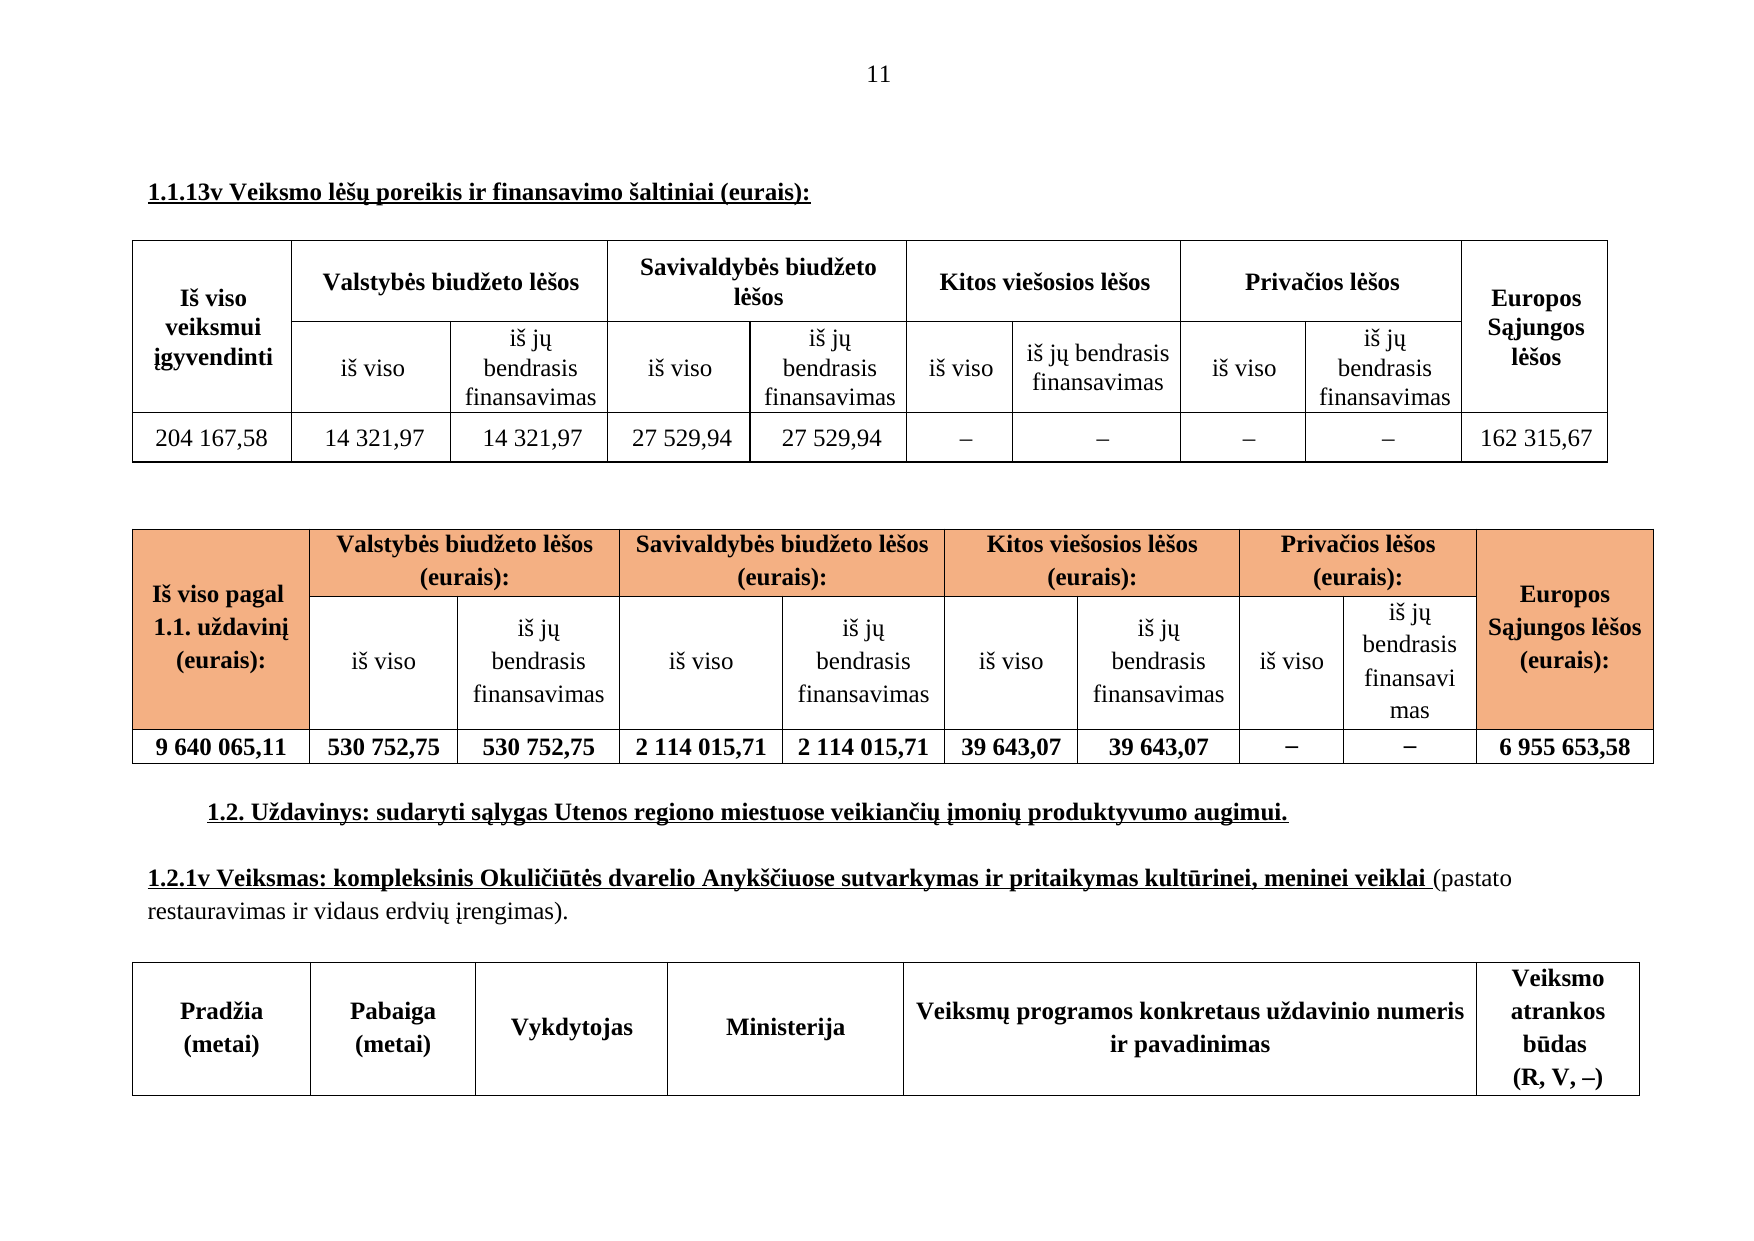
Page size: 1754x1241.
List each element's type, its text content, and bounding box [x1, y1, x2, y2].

table_cell – [1013, 413, 1180, 461]
table_cell Veiksmų programos konkretaus uždavinio numeris ir pavadinimas [904, 963, 1476, 1095]
table_header [1639, 830, 1655, 962]
table_header Valstybės biudžeto lėšos (eurais): [310, 530, 619, 596]
table_cell Pradžia (metai) [133, 963, 310, 1095]
table_header Kitos viešosios lėšos [907, 241, 1180, 321]
table_cell iš jų bendrasis finansavimas [783, 597, 944, 729]
table_cell iš jų bendrasis finansavimas [1344, 597, 1476, 729]
table_cell – [1181, 413, 1305, 461]
table_cell iš jų bendrasis finansavimas [1013, 322, 1180, 412]
table_cell 204 167,58 [133, 413, 291, 461]
table_cell 2 114 015,71 [783, 730, 944, 763]
table_header Privačios lėšos [1181, 241, 1461, 321]
table_header Privačios lėšos (eurais): [1240, 530, 1476, 596]
table_cell iš viso [945, 597, 1077, 729]
table_cell – [1306, 413, 1461, 461]
table_cell Pabaiga (metai) [311, 963, 475, 1095]
table_header Iš viso pagal 1.1. uždavinį (eurais): [133, 530, 309, 729]
table_cell iš viso [608, 322, 749, 412]
table_cell 9 640 065,11 [133, 730, 309, 763]
table_header [1541, 830, 1639, 962]
table_header Savivaldybės biudžeto lėšos [608, 241, 906, 321]
table_cell 6 955 653,58 [1477, 730, 1653, 763]
table_cell Vykdytojas [476, 963, 667, 1095]
table_cell – [907, 413, 1012, 461]
table_cell 2 114 015,71 [620, 730, 782, 763]
table_cell 39 643,07 [1078, 730, 1239, 763]
table_cell iš jų bendrasis finansavimas [751, 322, 906, 412]
table_cell 39 643,07 [945, 730, 1077, 763]
text 1.2. Uždavinys: sudaryti sąlygas Utenos regiono miestuose veikiančių įmonių produktyvumo augimui. [118, 797, 1639, 826]
table_cell 530 752,75 [458, 730, 619, 763]
table_cell – [1344, 730, 1476, 763]
table_cell iš viso [310, 597, 457, 729]
table_cell 27 529,94 [608, 413, 749, 461]
table_cell iš viso [620, 597, 782, 729]
table_cell iš viso [907, 322, 1012, 412]
table_header 1.2.1v Veiksmas: kompleksinis Okuličiūtės dvarelio Anykščiuose sutvarkymas ir pritaikymas kultūrinei, meninei veiklai (pastato restauravimas ir vidaus erdvių įrengimas). [133, 830, 1541, 962]
table_header Kitos viešosios lėšos (eurais): [945, 530, 1239, 596]
table_cell iš viso [1240, 597, 1343, 729]
table_header Iš viso veiksmui įgyvendinti [133, 241, 291, 412]
table_cell 27 529,94 [751, 413, 906, 461]
table_cell iš jų bendrasis finansavimas [451, 322, 607, 412]
table_cell Ministerija [668, 963, 903, 1095]
table_cell iš jų bendrasis finansavimas [1078, 597, 1239, 729]
table_header Europos Sąjungos lėšos [1462, 241, 1607, 412]
text 1.1.13v Veiksmo lėšų poreikis ir finansavimo šaltiniai (eurais): [133, 177, 1639, 206]
table_header Savivaldybės biudžeto lėšos (eurais): [620, 530, 944, 596]
table_header Valstybės biudžeto lėšos [292, 241, 607, 321]
table_cell iš jų bendrasis finansavimas [458, 597, 619, 729]
table_cell 14 321,97 [292, 413, 450, 461]
table_cell Veiksmo atrankos būdas (R, V, –) [1477, 963, 1639, 1095]
table_cell iš jų bendrasis finansavimas [1306, 322, 1461, 412]
table_cell 162 315,67 [1462, 413, 1607, 461]
table_header Europos Sąjungos lėšos (eurais): [1477, 530, 1653, 729]
table_cell iš viso [292, 322, 450, 412]
table_cell 530 752,75 [310, 730, 457, 763]
table_cell 14 321,97 [451, 413, 607, 461]
table_cell iš viso [1181, 322, 1305, 412]
table_cell – [1240, 730, 1343, 763]
table_cell [1640, 962, 1655, 1095]
